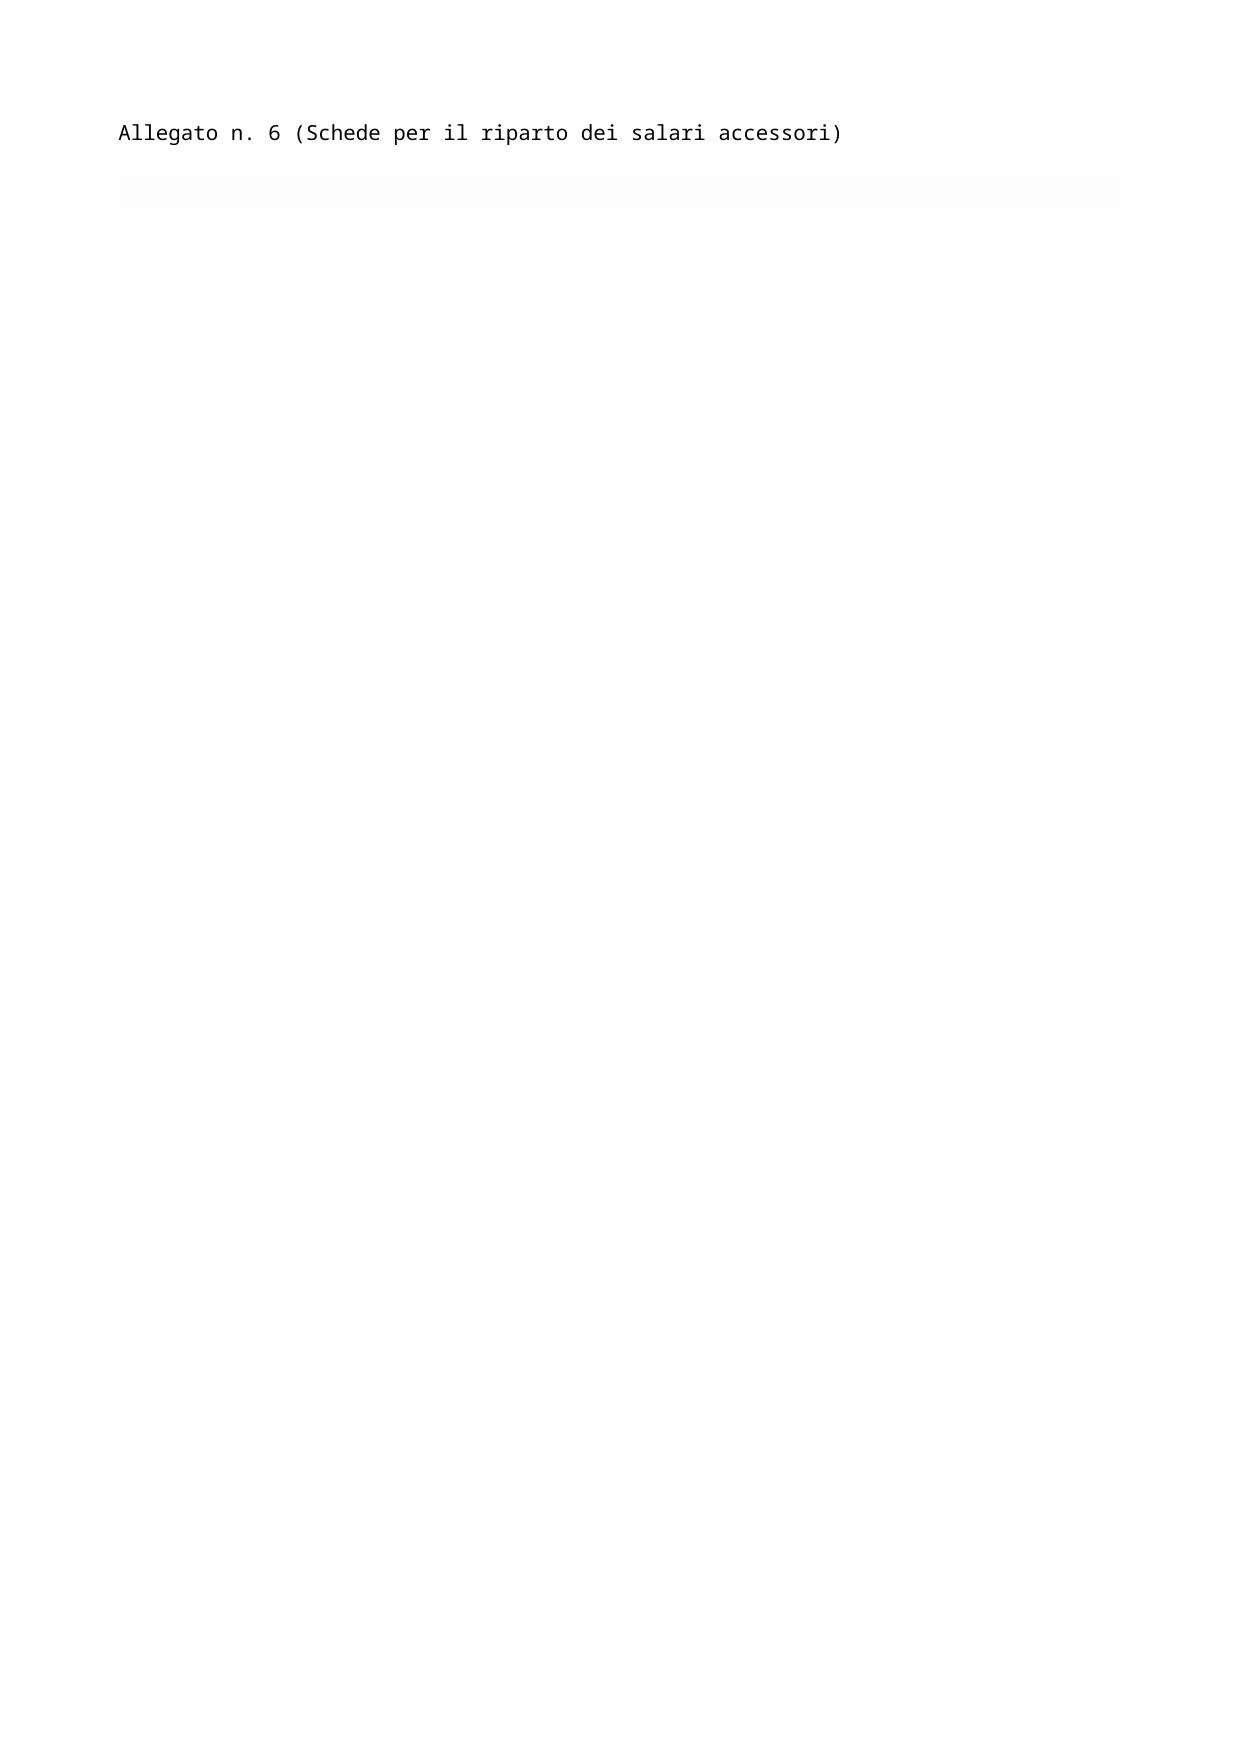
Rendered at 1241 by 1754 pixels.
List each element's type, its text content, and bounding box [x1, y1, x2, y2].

text Allegato n. 6 (Schede per il riparto dei salari accessori) [118, 118, 1122, 147]
